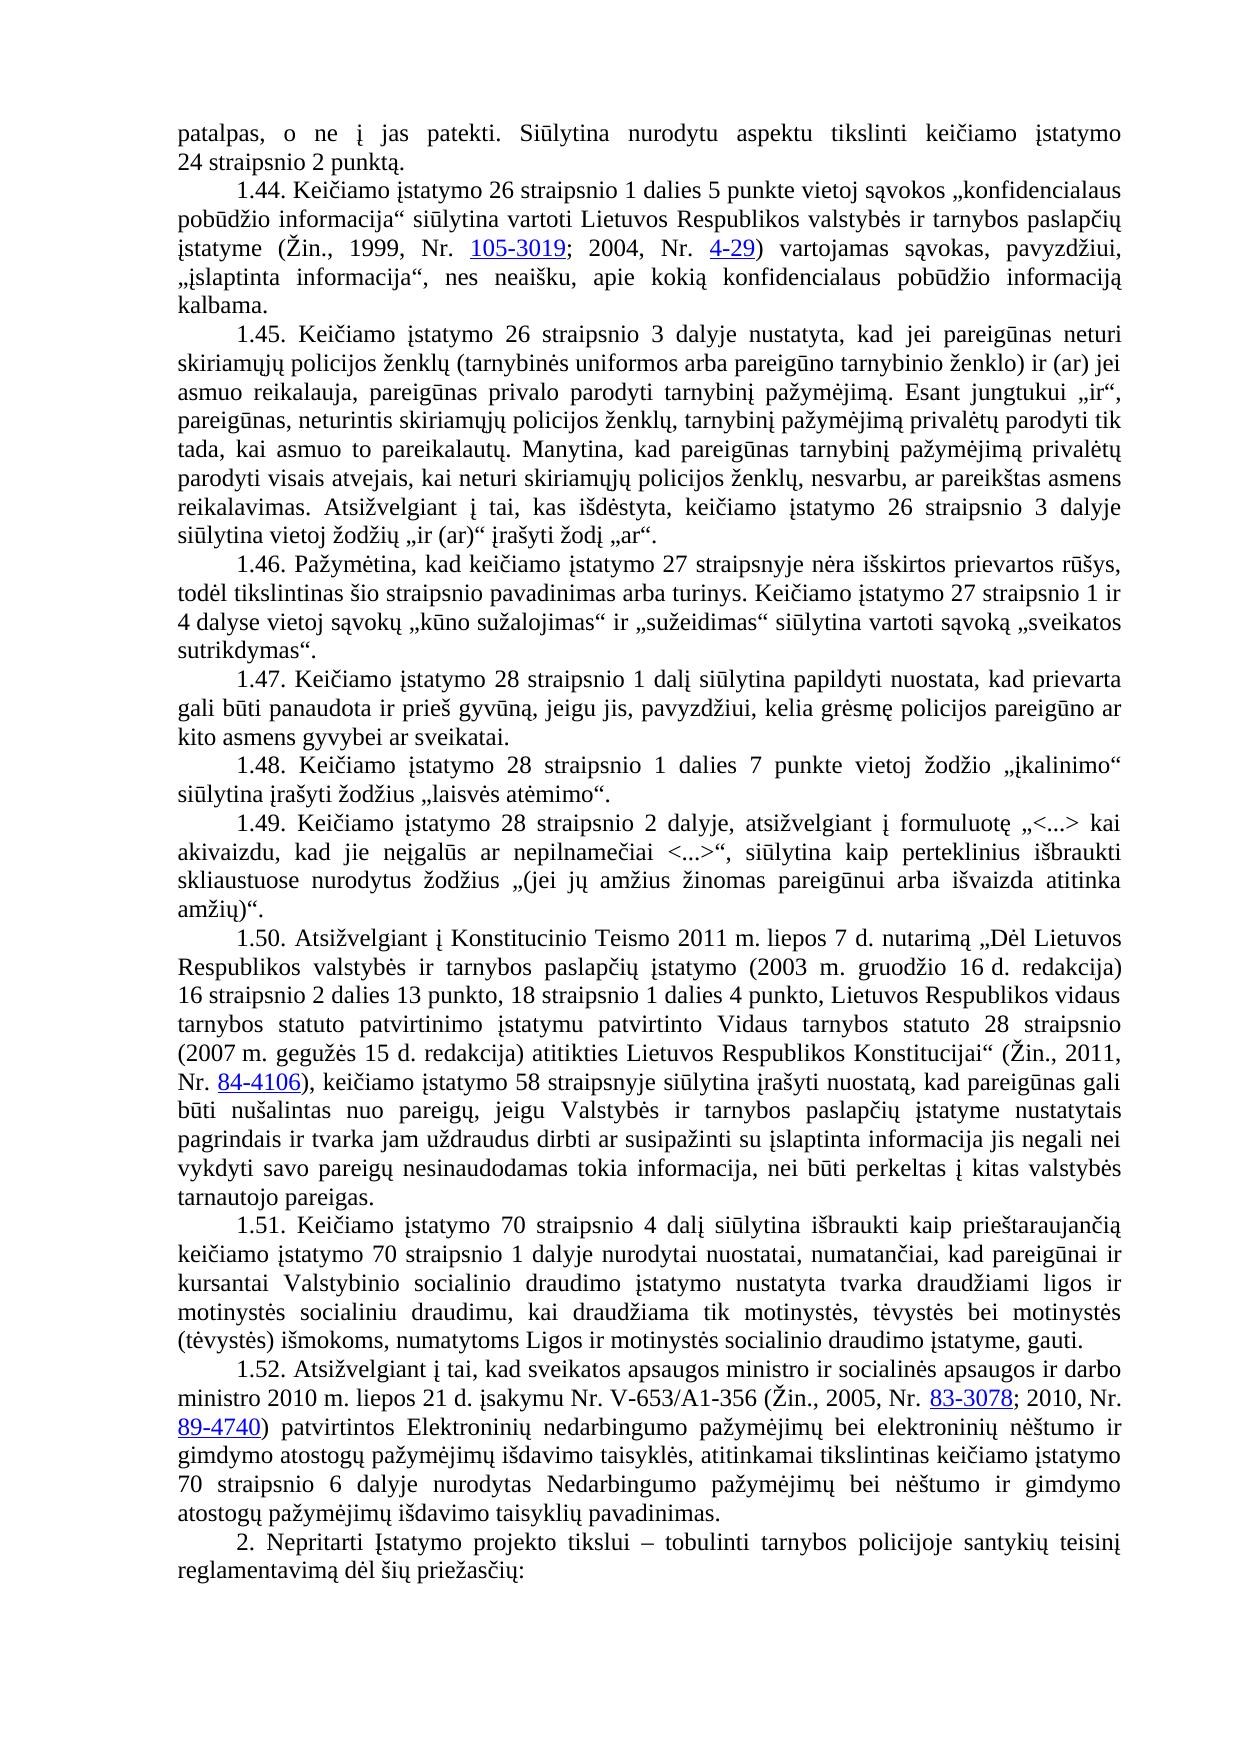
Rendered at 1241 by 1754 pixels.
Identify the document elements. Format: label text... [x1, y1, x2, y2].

text 1.44. Keičiamo įstatymo 26 straipsnio 1 dalies 5 punkte vietoj sąvokos „konfidencialaus pobūdžio informacija“ siūlytina vartoti Lietuvos Respublikos valstybės ir tarnybos paslapčių įstatyme (Žin., 1999, Nr. 105-3019; 2004, Nr. 4-29) vartojamas sąvokas, pavyzdžiui, „įslaptinta informacija“, nes neaišku, apie kokią konfidencialaus pobūdžio informaciją kalbama. [177, 176, 1122, 319]
text 1.50. Atsižvelgiant į Konstitucinio Teismo 2011 m. liepos 7 d. nutarimą „Dėl Lietuvos Respublikos valstybės ir tarnybos paslapčių įstatymo (2003 m. gruodžio 16 d. redakcija) 16 straipsnio 2 dalies 13 punkto, 18 straipsnio 1 dalies 4 punkto, Lietuvos Respublikos vidaus tarnybos statuto patvirtinimo įstatymu patvirtinto Vidaus tarnybos statuto 28 straipsnio (2007 m. gegužės 15 d. redakcija) atitikties Lietuvos Respublikos Konstitucijai“ (Žin., 2011, Nr. 84-4106), keičiamo įstatymo 58 straipsnyje siūlytina įrašyti nuostatą, kad pareigūnas gali būti nušalintas nuo pareigų, jeigu Valstybės ir tarnybos paslapčių įstatyme nustatytais pagrindais ir tvarka jam uždraudus dirbti ar susipažinti su įslaptinta informacija jis negali nei vykdyti savo pareigų nesinaudodamas tokia informacija, nei būti perkeltas į kitas valstybės tarnautojo pareigas. [177, 923, 1122, 1211]
text 1.47. Keičiamo įstatymo 28 straipsnio 1 dalį siūlytina papildyti nuostata, kad prievarta gali būti panaudota ir prieš gyvūną, jeigu jis, pavyzdžiui, kelia grėsmę policijos pareigūno ar kito asmens gyvybei ar sveikatai. [177, 664, 1122, 751]
text patalpas, o ne į jas patekti. Siūlytina nurodytu aspektu tikslinti keičiamo įstatymo 24 straipsnio 2 punktą. [177, 118, 1122, 176]
text 1.49. Keičiamo įstatymo 28 straipsnio 2 dalyje, atsižvelgiant į formuluotę „<...> kai akivaizdu, kad jie neįgalūs ar nepilnamečiai <...>“, siūlytina kaip perteklinius išbraukti skliaustuose nurodytus žodžius „(jei jų amžius žinomas pareigūnui arba išvaizda atitinka amžių)“. [177, 808, 1122, 923]
text 1.45. Keičiamo įstatymo 26 straipsnio 3 dalyje nustatyta, kad jei pareigūnas neturi skiriamųjų policijos ženklų (tarnybinės uniformos arba pareigūno tarnybinio ženklo) ir (ar) jei asmuo reikalauja, pareigūnas privalo parodyti tarnybinį pažymėjimą. Esant jungtukui „ir“, pareigūnas, neturintis skiriamųjų policijos ženklų, tarnybinį pažymėjimą privalėtų parodyti tik tada, kai asmuo to pareikalautų. Manytina, kad pareigūnas tarnybinį pažymėjimą privalėtų parodyti visais atvejais, kai neturi skiriamųjų policijos ženklų, nesvarbu, ar pareikštas asmens reikalavimas. Atsižvelgiant į tai, kas išdėstyta, keičiamo įstatymo 26 straipsnio 3 dalyje siūlytina vietoj žodžių „ir (ar)“ įrašyti žodį „ar“. [177, 319, 1122, 549]
text 1.46. Pažymėtina, kad keičiamo įstatymo 27 straipsnyje nėra išskirtos prievartos rūšys, todėl tikslintinas šio straipsnio pavadinimas arba turinys. Keičiamo įstatymo 27 straipsnio 1 ir 4 dalyse vietoj sąvokų „kūno sužalojimas“ ir „sužeidimas“ siūlytina vartoti sąvoką „sveikatos sutrikdymas“. [177, 549, 1122, 664]
text 1.51. Keičiamo įstatymo 70 straipsnio 4 dalį siūlytina išbraukti kaip prieštaraujančią keičiamo įstatymo 70 straipsnio 1 dalyje nurodytai nuostatai, numatančiai, kad pareigūnai ir kursantai Valstybinio socialinio draudimo įstatymo nustatyta tvarka draudžiami ligos ir motinystės socialiniu draudimu, kai draudžiama tik motinystės, tėvystės bei motinystės (tėvystės) išmokoms, numatytoms Ligos ir motinystės socialinio draudimo įstatyme, gauti. [177, 1211, 1122, 1354]
text 1.48. Keičiamo įstatymo 28 straipsnio 1 dalies 7 punkte vietoj žodžio „įkalinimo“ siūlytina įrašyti žodžius „laisvės atėmimo“. [177, 751, 1122, 808]
text 1.52. Atsižvelgiant į tai, kad sveikatos apsaugos ministro ir socialinės apsaugos ir darbo ministro 2010 m. liepos 21 d. įsakymu Nr. V-653/A1-356 (Žin., 2005, Nr. 83-3078; 2010, Nr. 89-4740) patvirtintos Elektroninių nedarbingumo pažymėjimų bei elektroninių nėštumo ir gimdymo atostogų pažymėjimų išdavimo taisyklės, atitinkamai tikslintinas keičiamo įstatymo 70 straipsnio 6 dalyje nurodytas Nedarbingumo pažymėjimų bei nėštumo ir gimdymo atostogų pažymėjimų išdavimo taisyklių pavadinimas. [177, 1354, 1122, 1527]
text 2. Nepritarti Įstatymo projekto tikslui – tobulinti tarnybos policijoje santykių teisinį reglamentavimą dėl šių priežasčių: [177, 1527, 1122, 1584]
